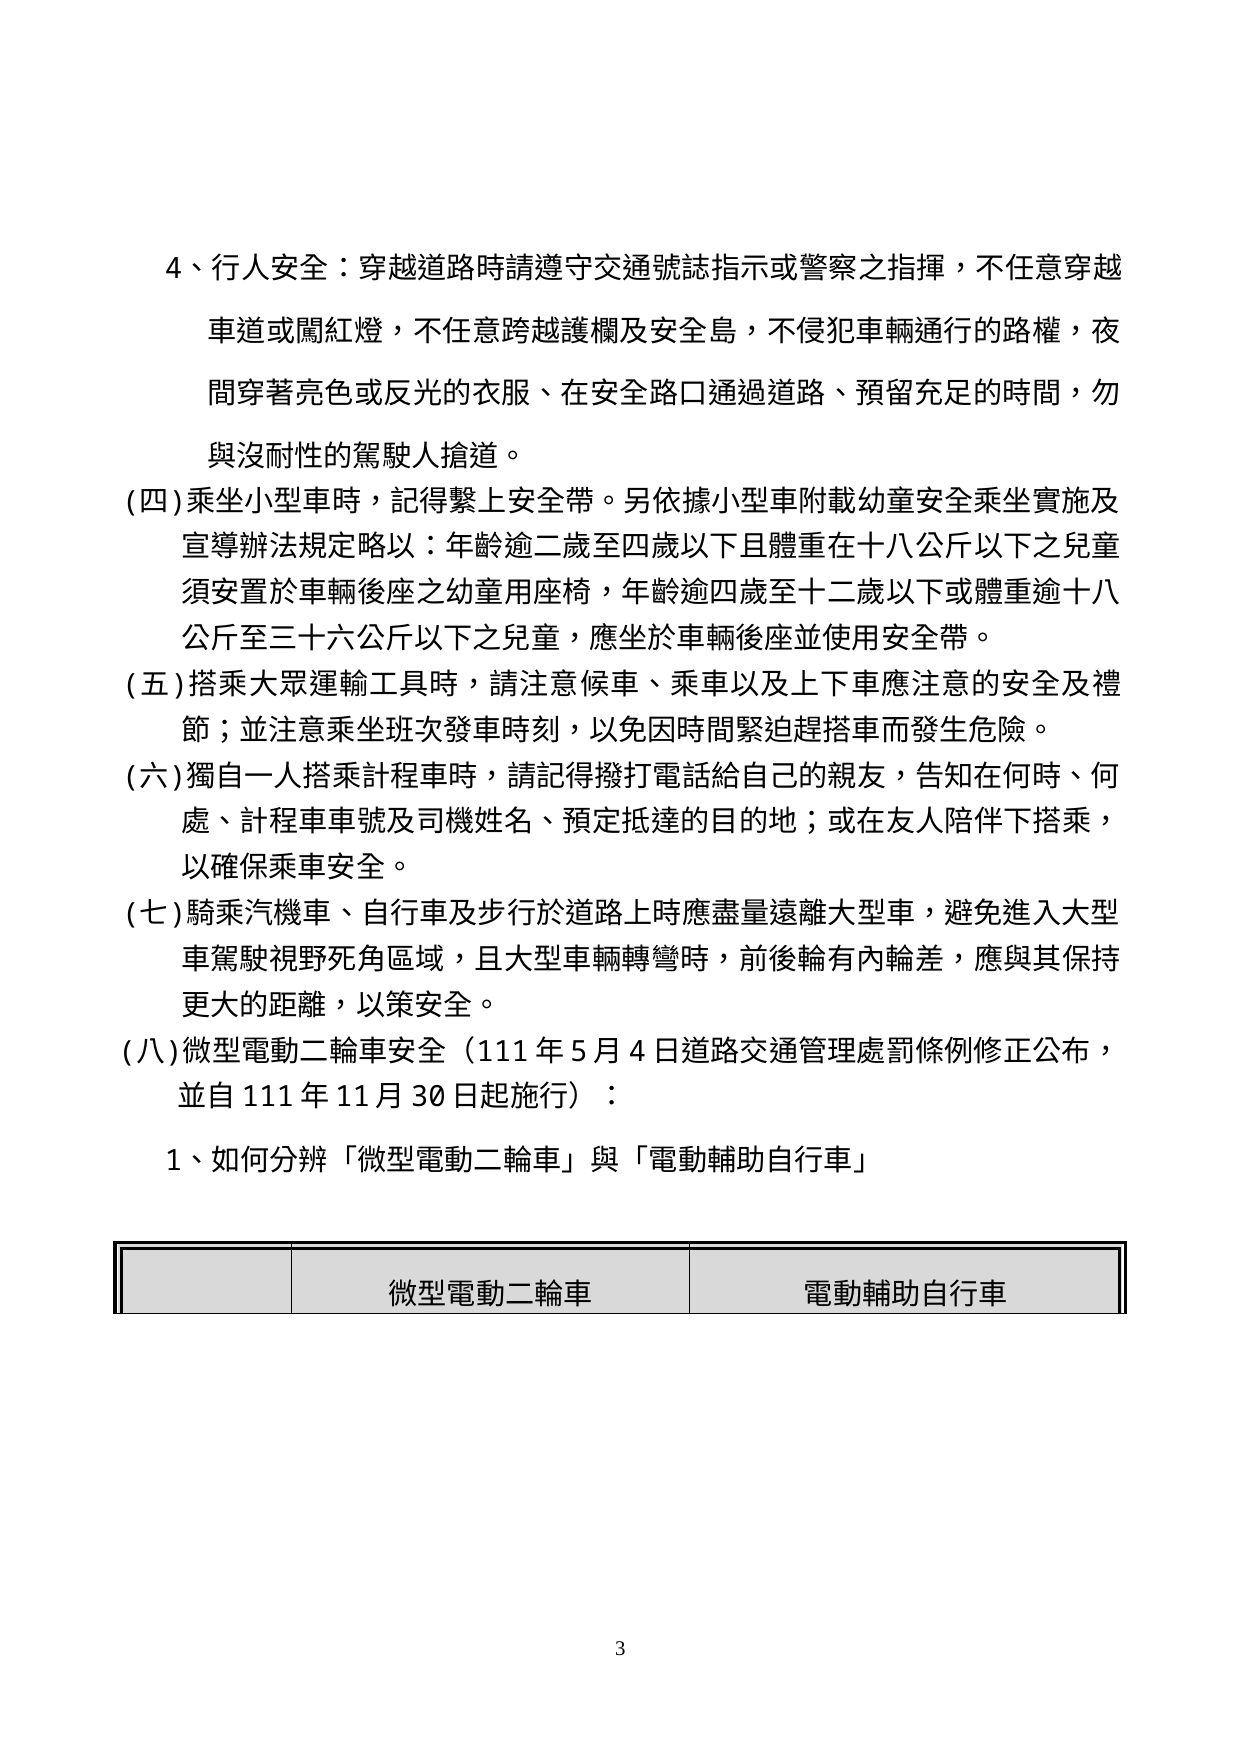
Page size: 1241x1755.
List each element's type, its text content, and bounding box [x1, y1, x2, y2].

text 4、行人安全：穿越道路時請遵守交通號誌指示或警察之指揮，不任意穿越車道或闖紅燈，不任意跨越護欄及安全島，不侵犯車輛通行的路權，夜間穿著亮色或反光的衣服、在安全路口通過道路、預留充足的時間，勿與沒耐性的駕駛人搶道。 [164, 224, 1122, 474]
text (五)搭乘大眾運輸工具時，請注意候車、乘車以及上下車應注意的安全及禮節；並注意乘坐班次發車時刻，以免因時間緊迫趕搭車而發生危險。 [122, 658, 1122, 749]
table_header 微型電動二輪車 [292, 1250, 689, 1313]
table_header [118, 1244, 291, 1313]
text 1、如何分辨「微型電動二輪車」與「電動輔助自行車」 [164, 1116, 1122, 1178]
text (四)乘坐小型車時，記得繫上安全帶。另依據小型車附載幼童安全乘坐實施及宣導辦法規定略以：年齡逾二歲至四歲以下且體重在十八公斤以下之兒童須安置於車輛後座之幼童用座椅，年齡逾四歲至十二歲以下或體重逾十八公斤至三十六公斤以下之兒童，應坐於車輛後座並使用安全帶。 [122, 474, 1122, 658]
text (七)騎乘汽機車、自行車及步行於道路上時應盡量遠離大型車，避免進入大型車駕駛視野死角區域，且大型車輛轉彎時，前後輪有內輪差，應與其保持更大的距離，以策安全。 [122, 887, 1122, 1024]
text (八)微型電動二輪車安全（111年5月4日道路交通管理處罰條例修正公布，並自111年11月30日起施行）： [118, 1024, 1122, 1116]
table_header [123, 1250, 291, 1313]
text (六)獨自一人搭乘計程車時，請記得撥打電話給自己的親友，告知在何時、何處、計程車車號及司機姓名、預定抵達的目的地；或在友人陪伴下搭乘，以確保乘車安全。 [122, 749, 1122, 887]
table_header 電動輔助自行車 [690, 1244, 1122, 1313]
